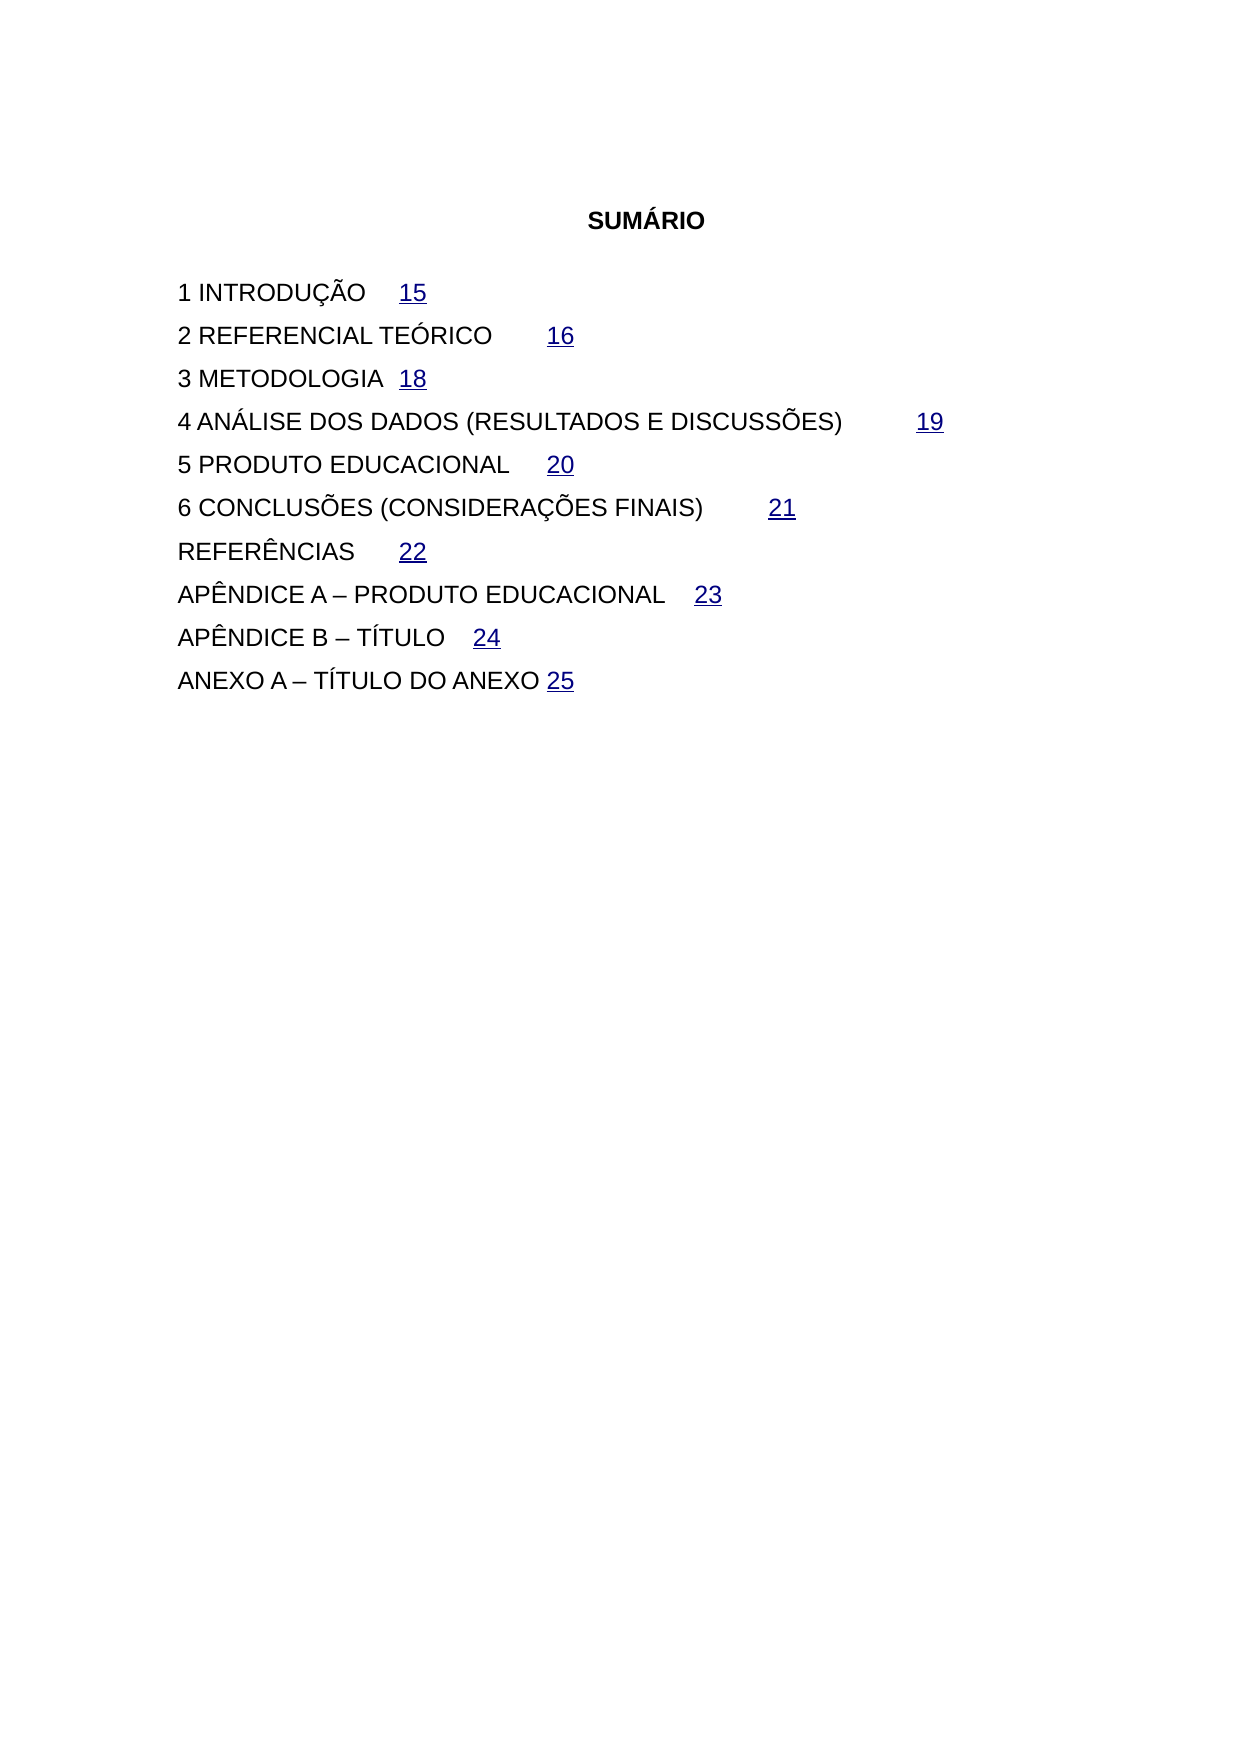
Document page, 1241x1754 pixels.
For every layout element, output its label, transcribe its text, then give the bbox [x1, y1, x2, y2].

text REFERÊNCIAS 22 [177, 537, 1122, 565]
text 5 PRODUTO EDUCACIONAL 20 [177, 450, 1122, 479]
text APÊNDICE B – Título 24 [177, 623, 1122, 652]
text 1 INTRODUÇÃO 15 [177, 278, 1122, 307]
text 6 CONCLUSÕES (CONSIDERAÇÕES FINAIS) 21 [177, 493, 1122, 522]
text ANEXO A – Título do anexo 25 [177, 666, 1122, 695]
text APÊNDICE A – Produto Educacional 23 [177, 580, 1122, 608]
text 4 ANÁLISE DOS DADOS (RESULTADOS E DISCUSSÕES) 19 [177, 407, 1122, 436]
text 2 REFERENCIAL TEÓRICO 16 [177, 321, 1122, 350]
text SUMÁRIO [177, 206, 1122, 235]
text 3 METODOLOGIA 18 [177, 364, 1122, 393]
